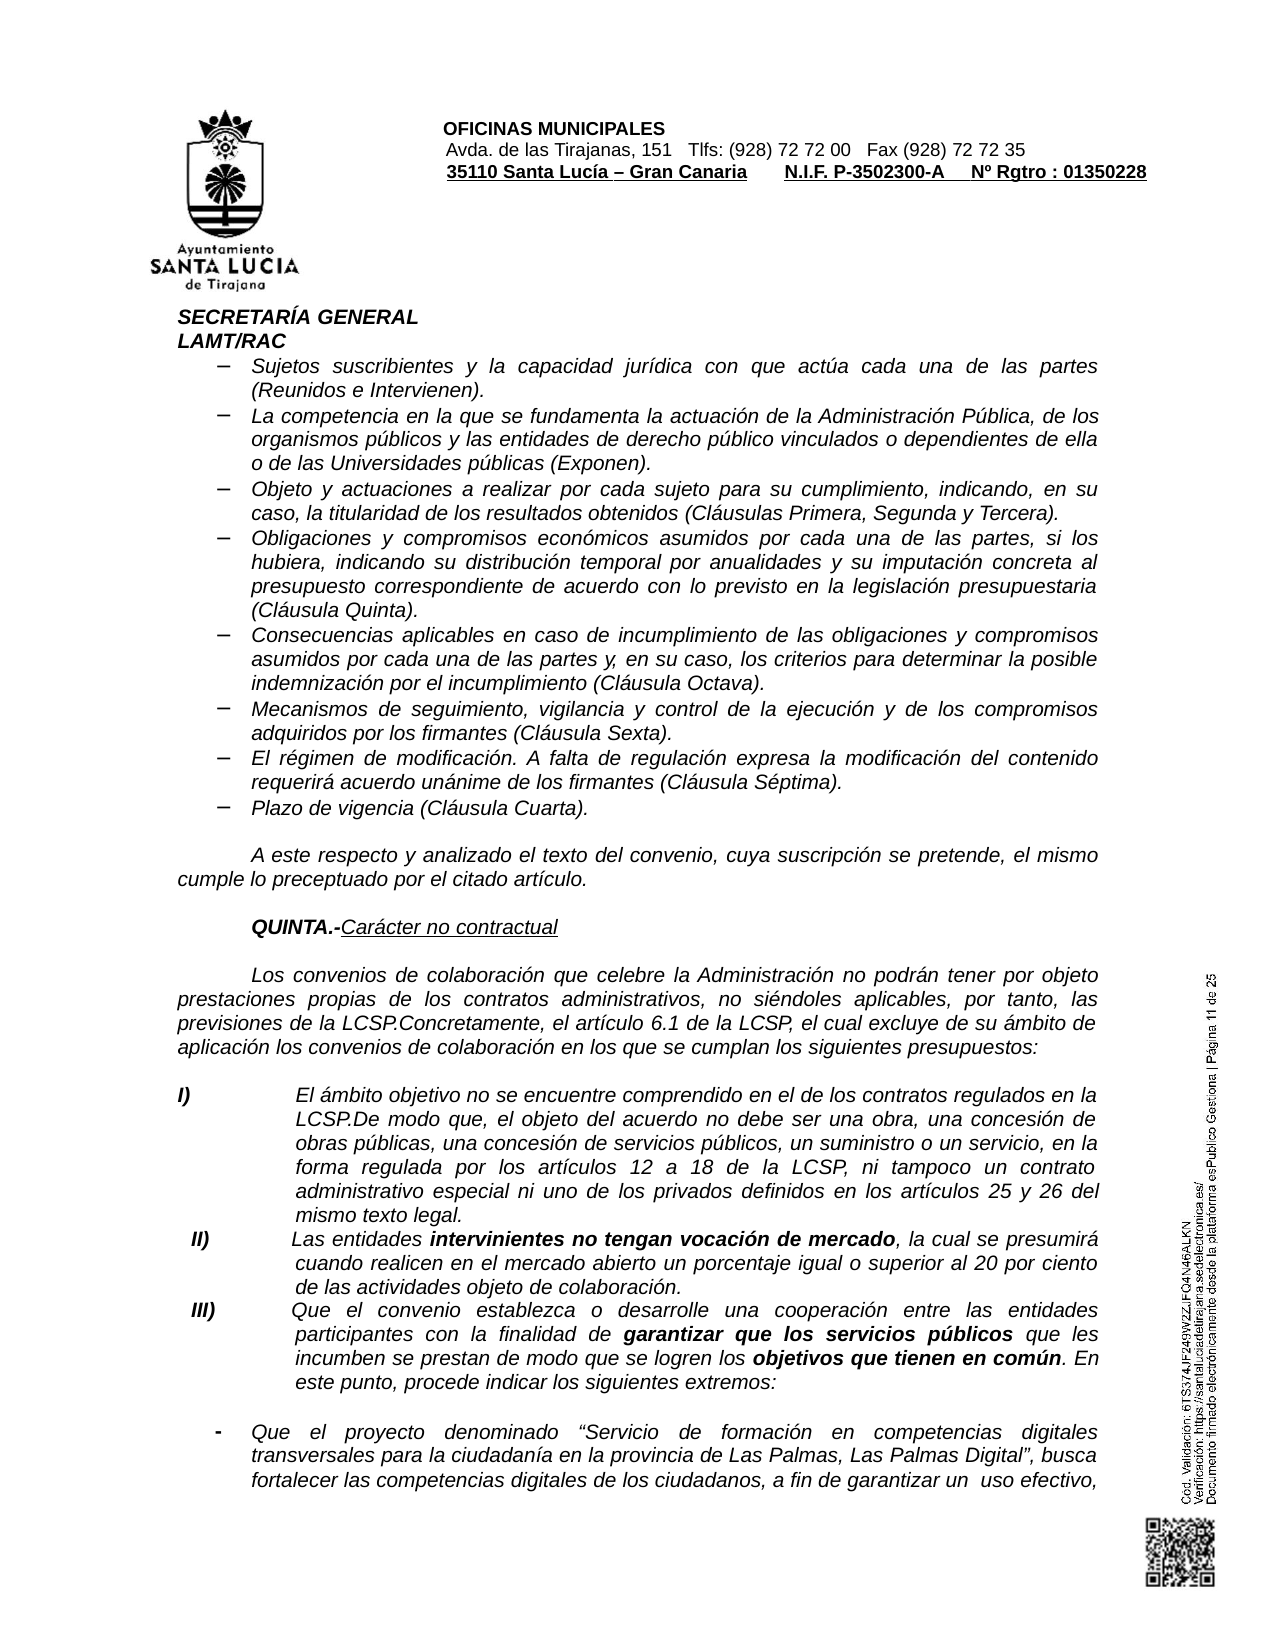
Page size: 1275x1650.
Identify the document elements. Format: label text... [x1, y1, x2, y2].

text este punto, procede indicar los siguientes extremos: [295, 1371, 1123, 1394]
text N.I.F. P-3502300-A Nº Rgtro : 01350228 [784, 162, 1173, 183]
text Obligaciones y compromisos económicos asumidos por cada una de las partes, si los [251, 527, 1122, 550]
text Que el proyecto denominado “Servicio de formación en competencias digitales [251, 1421, 1122, 1444]
text II) [191, 1227, 234, 1251]
text − [215, 696, 251, 721]
text La competencia en la que se fundamenta la actuación de la Administración Pública, de los [251, 404, 1122, 428]
text forma regulada por los artículos 12 a 18 de la LCSP, ni tampoco un contrato [295, 1156, 1122, 1179]
text prestaciones propias de los contratos administrativos, no siéndoles aplicables, por tanto, las [177, 988, 1122, 1011]
text Plazo de vigencia (Cláusula Cuarta). [251, 796, 614, 819]
text − [215, 525, 251, 550]
text Sujetos suscribientes y la capacidad jurídica con que actúa cada una de las partes [251, 355, 1122, 378]
text 3 [446, 162, 457, 180]
text − [215, 794, 251, 820]
text − [215, 476, 251, 501]
text Objeto y actuaciones a realizar por cada sujeto para su cumplimiento, indicando, en su [251, 478, 1122, 501]
text Que el convenio establezca o desarrolle una cooperación entre las entidades [291, 1299, 1123, 1323]
text − [215, 622, 251, 648]
text obras públicas, una concesión de servicios públicos, un suministro o un servicio, en la [295, 1132, 1122, 1155]
text organismos públicos y las entidades de derecho público vinculados o dependientes de ella [251, 428, 1122, 451]
text III) [191, 1299, 240, 1323]
text presupuesto correspondiente de acuerdo con lo previsto en la legislación presupuestaria [251, 575, 1122, 598]
text LCSP.De modo que, el objeto del acuerdo no debe ser una obra, una concesión de [295, 1108, 1122, 1131]
text aplicación los convenios de colaboración en los que se cumplan los siguientes presupuestos: [177, 1036, 1122, 1059]
text − [215, 745, 251, 770]
text LAMT/RAC [177, 330, 445, 353]
text A este respecto y analizado el texto del convenio, cuya suscripción se pretende, el mismo [251, 844, 1122, 867]
text adquiridos por los firmantes (Cláusula Sexta). [251, 721, 1122, 744]
text Consecuencias aplicables en caso de incumplimiento de las obligaciones y compromisos [251, 624, 1122, 647]
text participantes con la finalidad de garantizar que los servicios públicos que les [295, 1323, 1123, 1346]
text I) [177, 1084, 215, 1107]
text (Reunidos e Intervienen). [251, 379, 1122, 402]
text hubiera, indicando su distribución temporal por anualidades y su imputación concreta al [251, 551, 1122, 574]
text mismo texto legal. [295, 1204, 1122, 1227]
text previsiones de la LCSP.Concretamente, el artículo 6.1 de la LCSP, el cual excluye de su ámbito de [177, 1012, 1122, 1035]
text QUINTA.-Carácter no contractual [251, 916, 583, 939]
text cumple lo preceptuado por el citado artículo. [177, 868, 1122, 891]
text indemnización por el incumplimiento (Cláusula Octava). [251, 672, 1122, 695]
text OFICINAS MUNICIPALES [443, 119, 1049, 140]
text incumben se prestan de modo que se logren los objetivos que tienen en común. En [295, 1347, 1123, 1370]
text − [215, 353, 251, 379]
text 5110 Santa Lucía – Gran Canaria [457, 162, 773, 183]
text caso, la titularidad de los resultados obtenidos (Cláusulas Primera, Segunda y Tercera). [251, 501, 1122, 525]
text o de las Universidades públicas (Exponen). [251, 452, 1122, 476]
text SECRETARÍA GENERAL [177, 306, 445, 329]
text requerirá acuerdo unánime de los firmantes (Cláusula Séptima). [251, 771, 1122, 794]
text Los convenios de colaboración que celebre la Administración no podrán tener por objeto [251, 964, 1122, 987]
text El régimen de modificación. A falta de regulación expresa la modificación del contenido [251, 747, 1122, 770]
text Mecanismos de seguimiento, vigilancia y control de la ejecución y de los compromisos [251, 698, 1122, 721]
text asumidos por cada una de las partes y, en su caso, los criterios para determinar la posible [251, 648, 1122, 671]
text Avda. de las Tirajanas, 151 Tlfs: (928) 72 72 00 Fax (928) 72 72 35 [446, 140, 1049, 161]
text de las actividades objeto de colaboración. [295, 1276, 1123, 1299]
text cuando realicen en el mercado abierto un porcentaje igual o superior al 20 por ciento [295, 1251, 1123, 1275]
text - [215, 1419, 250, 1444]
text fortalecer las competencias digitales de los ciudadanos, a fin de garantizar un uso efectivo, [251, 1468, 1122, 1492]
text transversales para la ciudadanía en la provincia de Las Palmas, Las Palmas Digital”, busca [251, 1444, 1122, 1468]
text − [215, 402, 251, 428]
text (Cláusula Quinta). [251, 599, 1122, 622]
text administrativo especial ni uno de los privados definidos en los artículos 25 y 26 del [295, 1179, 1122, 1203]
text El ámbito objetivo no se encuentre comprendido en el de los contratos regulados en la [295, 1084, 1122, 1107]
text Las entidades intervinientes no tengan vocación de mercado, la cual se presumirá [291, 1227, 1123, 1251]
